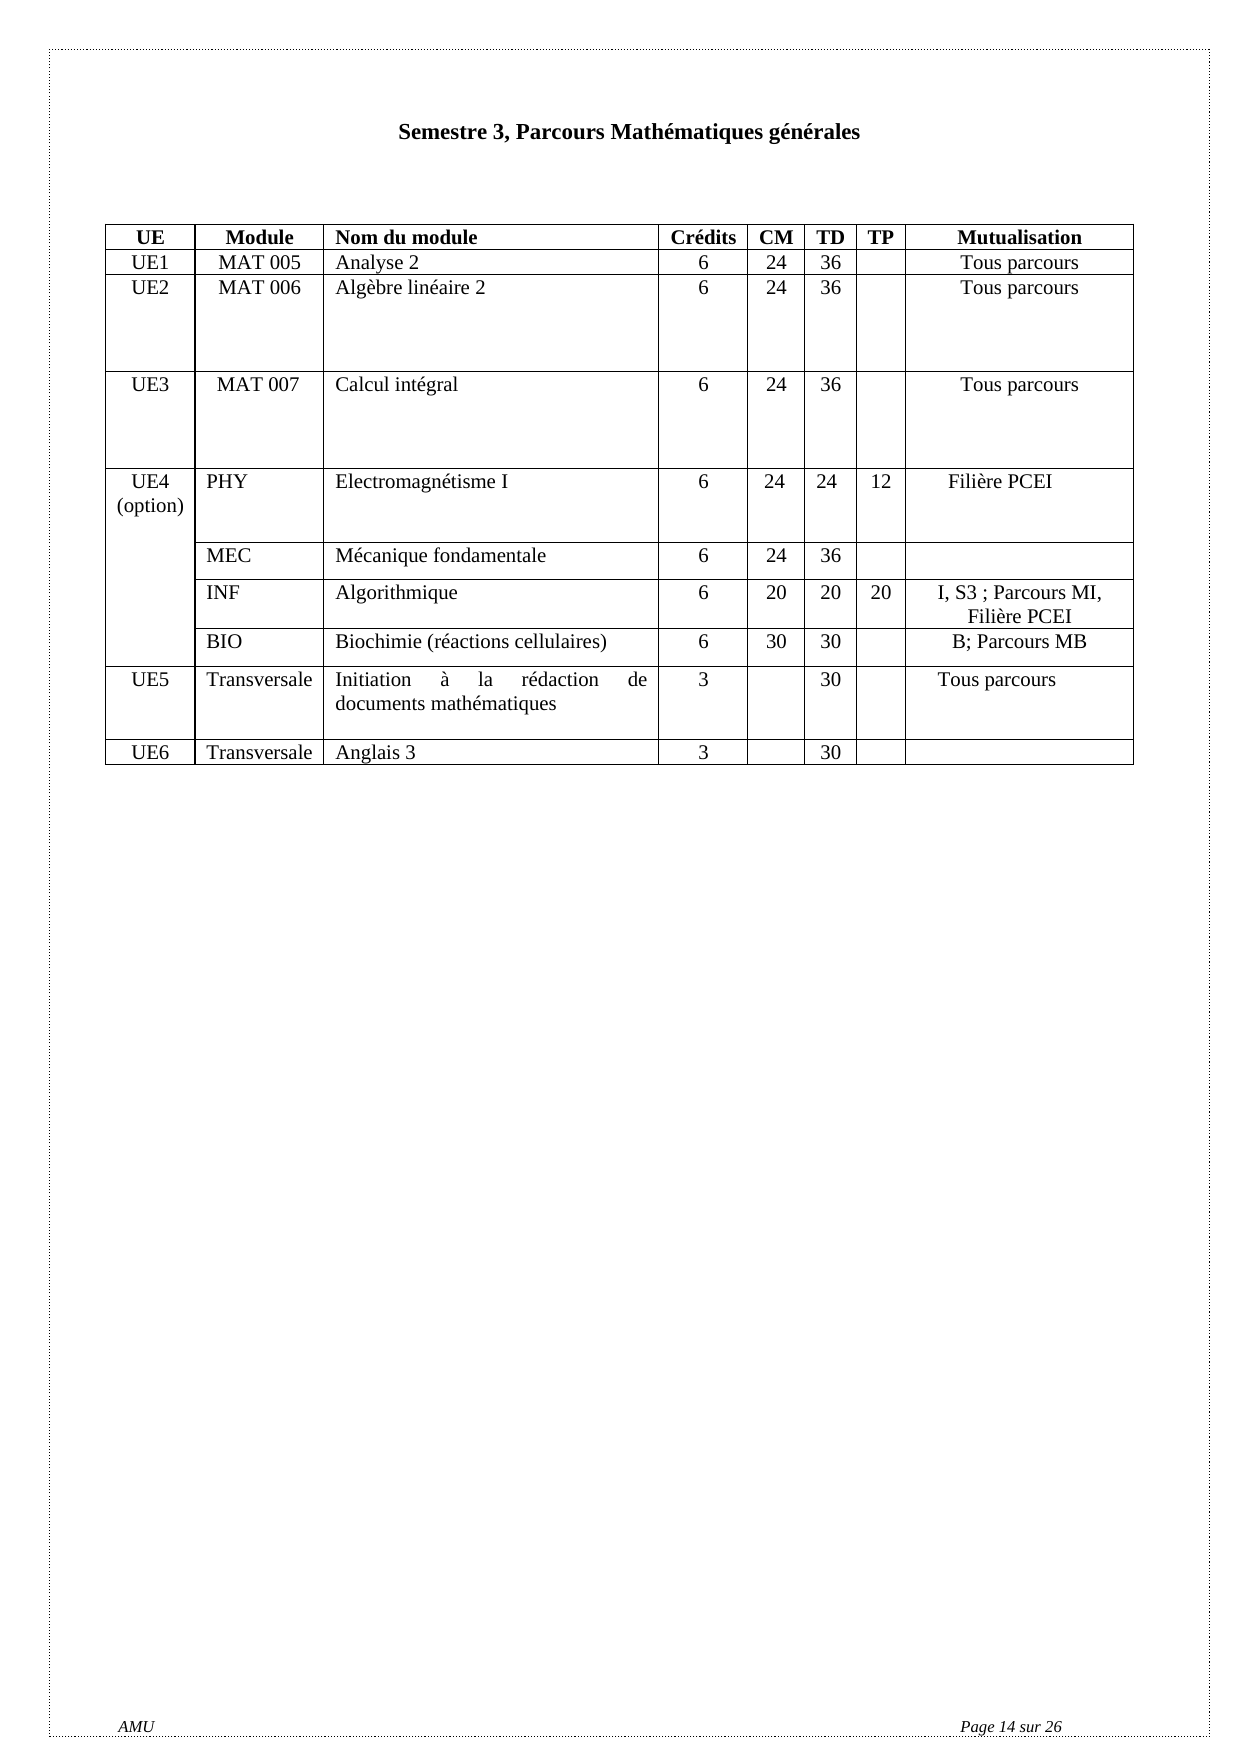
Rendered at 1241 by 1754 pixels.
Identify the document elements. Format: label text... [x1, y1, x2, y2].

table_cell Transversale [196, 667, 323, 739]
table_cell MAT 006 [196, 275, 323, 371]
table_cell Transversale [196, 740, 323, 764]
table_cell [906, 740, 1133, 764]
table_cell [857, 372, 905, 468]
table_cell Biochimie (réactions cellulaires) [324, 629, 658, 666]
table_cell PHY [196, 469, 323, 542]
table_cell [857, 740, 905, 764]
table_cell UE3 [106, 372, 194, 468]
table_cell UE5 [106, 667, 194, 739]
table_cell [857, 250, 905, 274]
table_cell MEC [196, 543, 323, 579]
table_cell 20 [748, 580, 804, 628]
table_cell 6 [659, 629, 747, 666]
table_cell 6 [659, 543, 747, 579]
table_cell Tous parcours [906, 275, 1133, 371]
table_cell Algèbre linéaire 2 [324, 275, 658, 371]
table_cell MAT 007 [196, 372, 323, 468]
table_cell 6 [659, 580, 747, 628]
table_cell Analyse 2 [324, 250, 658, 274]
table_cell Tous parcours [906, 372, 1133, 468]
table_header CM [748, 225, 804, 249]
table_cell 30 [748, 629, 804, 666]
table_cell UE1 [106, 250, 194, 274]
table_cell 20 [857, 580, 905, 628]
table_cell [857, 667, 905, 739]
table_cell INF [196, 580, 323, 628]
table_cell [906, 543, 1133, 579]
table_cell UE2 [106, 275, 194, 371]
table_cell [857, 543, 905, 579]
table_header Crédits [659, 225, 747, 249]
table_cell [857, 275, 905, 371]
table_cell 36 [805, 543, 856, 579]
table_cell 3 [659, 740, 747, 764]
text Semestre 3, Parcours Mathématiques générales [118, 118, 1141, 144]
table_header TD [805, 225, 856, 249]
table_cell Tous parcours [906, 250, 1133, 274]
table_cell 24 [748, 469, 804, 542]
table_cell 6 [659, 372, 747, 468]
table_cell 20 [805, 580, 856, 628]
table_cell 3 [659, 667, 747, 739]
table_cell Tous parcours [906, 667, 1133, 739]
table_cell 6 [659, 469, 747, 542]
table_header Nom du module [324, 225, 658, 249]
table_cell 30 [805, 740, 856, 764]
table_cell BIO [196, 629, 323, 666]
table_cell Anglais 3 [324, 740, 658, 764]
table_cell [857, 629, 905, 666]
table_cell 6 [659, 275, 747, 371]
table_cell UE4 (option) [106, 469, 194, 666]
table_cell Mécanique fondamentale [324, 543, 658, 579]
table_cell 24 [748, 250, 804, 274]
table_header TP [857, 225, 905, 249]
table_header Module [196, 225, 323, 249]
table_header UE [106, 225, 194, 249]
table_cell 30 [805, 667, 856, 739]
table_cell Electromagnétisme I [324, 469, 658, 542]
table_cell 36 [805, 250, 856, 274]
table_cell Calcul intégral [324, 372, 658, 468]
table_cell 24 [748, 372, 804, 468]
table_cell 36 [805, 372, 856, 468]
table_cell 30 [805, 629, 856, 666]
table_cell 12 [857, 469, 905, 542]
table_cell UE6 [106, 740, 194, 764]
table_cell MAT 005 [196, 250, 323, 274]
table_cell I, S3 ; Parcours MI, Filière PCEI [906, 580, 1133, 628]
table_cell 36 [805, 275, 856, 371]
table_header Mutualisation [906, 225, 1133, 249]
table_cell [748, 740, 804, 764]
table_cell 24 [805, 469, 856, 542]
table_cell Filière PCEI [906, 469, 1133, 542]
table_cell 24 [748, 543, 804, 579]
table_cell 6 [659, 250, 747, 274]
table_cell Algorithmique [324, 580, 658, 628]
table_cell 24 [748, 275, 804, 371]
table_cell [748, 667, 804, 739]
table_cell Initiation à la rédaction de documents mathématiques [324, 667, 658, 739]
table_cell B; Parcours MB [906, 629, 1133, 666]
